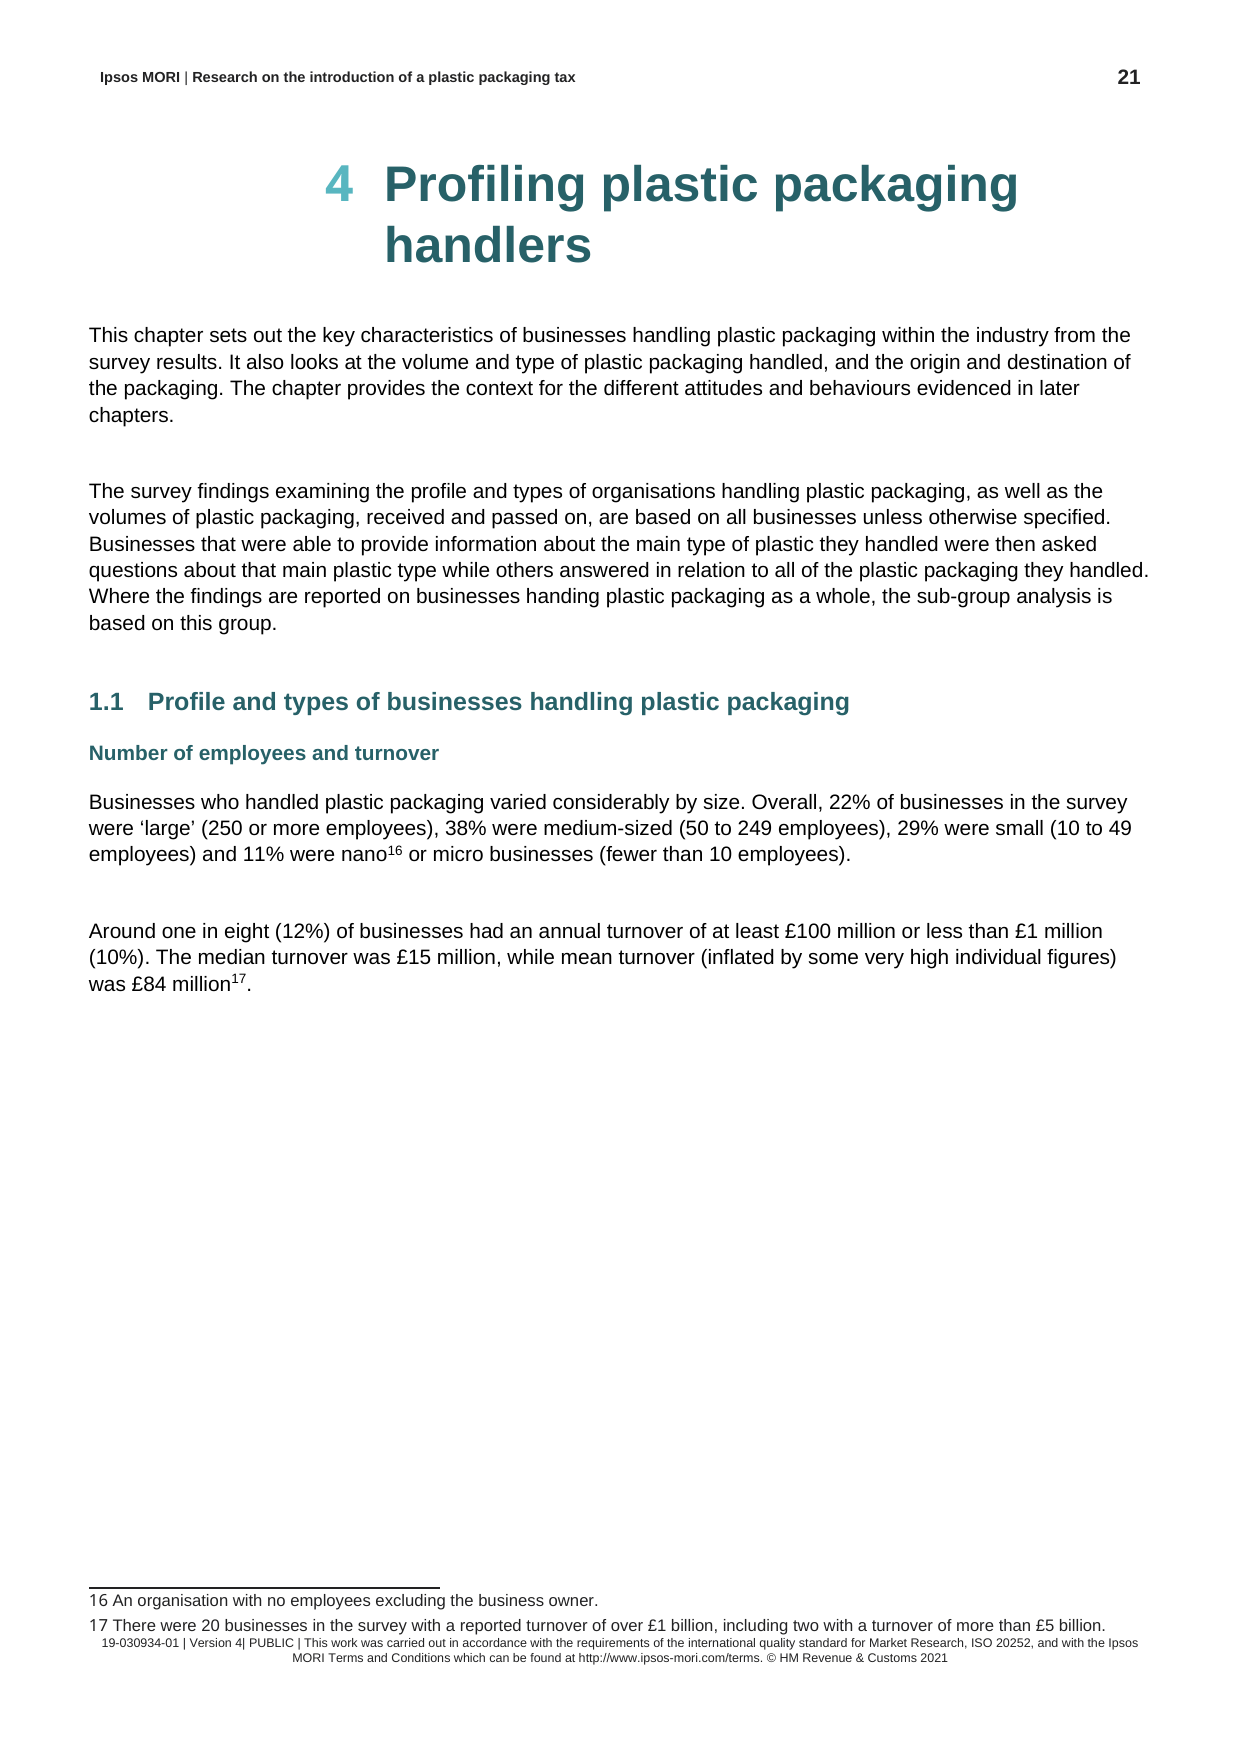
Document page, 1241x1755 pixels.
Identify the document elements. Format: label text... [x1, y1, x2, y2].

text This chapter sets out the key characteristics of businesses handling plastic packaging within the industry from the survey results. It also looks at the volume and type of plastic packaging handled, and the origin and destination of the packaging. The chapter provides the context for the different attitudes and behaviours evidenced in later chapters. [89, 323, 1152, 426]
subtitle Number of employees and turnover [89, 741, 1152, 764]
text The survey findings examining the profile and types of organisations handling plastic packaging, as well as the volumes of plastic packaging, received and passed on, are based on all businesses unless otherwise specified. Businesses that were able to provide information about the main type of plastic they handled were then asked questions about that main plastic type while others answered in relation to all of the plastic packaging they handled. Where the findings are reported on businesses handing plastic packaging as a whole, the sub-group analysis is based on this group. [89, 479, 1152, 634]
text There were 20 businesses in the survey with a reported turnover of over £1 billion, including two with a turnover of more than £5 billion. [89, 1613, 1152, 1636]
text An organisation with no employees excluding the business owner. [89, 1588, 1152, 1611]
subtitle Profile and types of businesses handling plastic packaging [89, 687, 1152, 716]
text Around one in eight (12%) of businesses had an annual turnover of at least £100 million or less than £1 million (10%). The median turnover was £15 million, while mean turnover (inflated by some very high individual figures) was £84 million. [89, 919, 1152, 995]
subtitle Profiling plastic packaging handlers [325, 148, 1152, 273]
text Businesses who handled plastic packaging varied considerably by size. Overall, 22% of businesses in the survey were ‘large’ (250 or more employees), 38% were medium-sized (50 to 249 employees), 29% were small (10 to 49 employees) and 11% were nano or micro businesses (fewer than 10 employees). [89, 789, 1152, 866]
